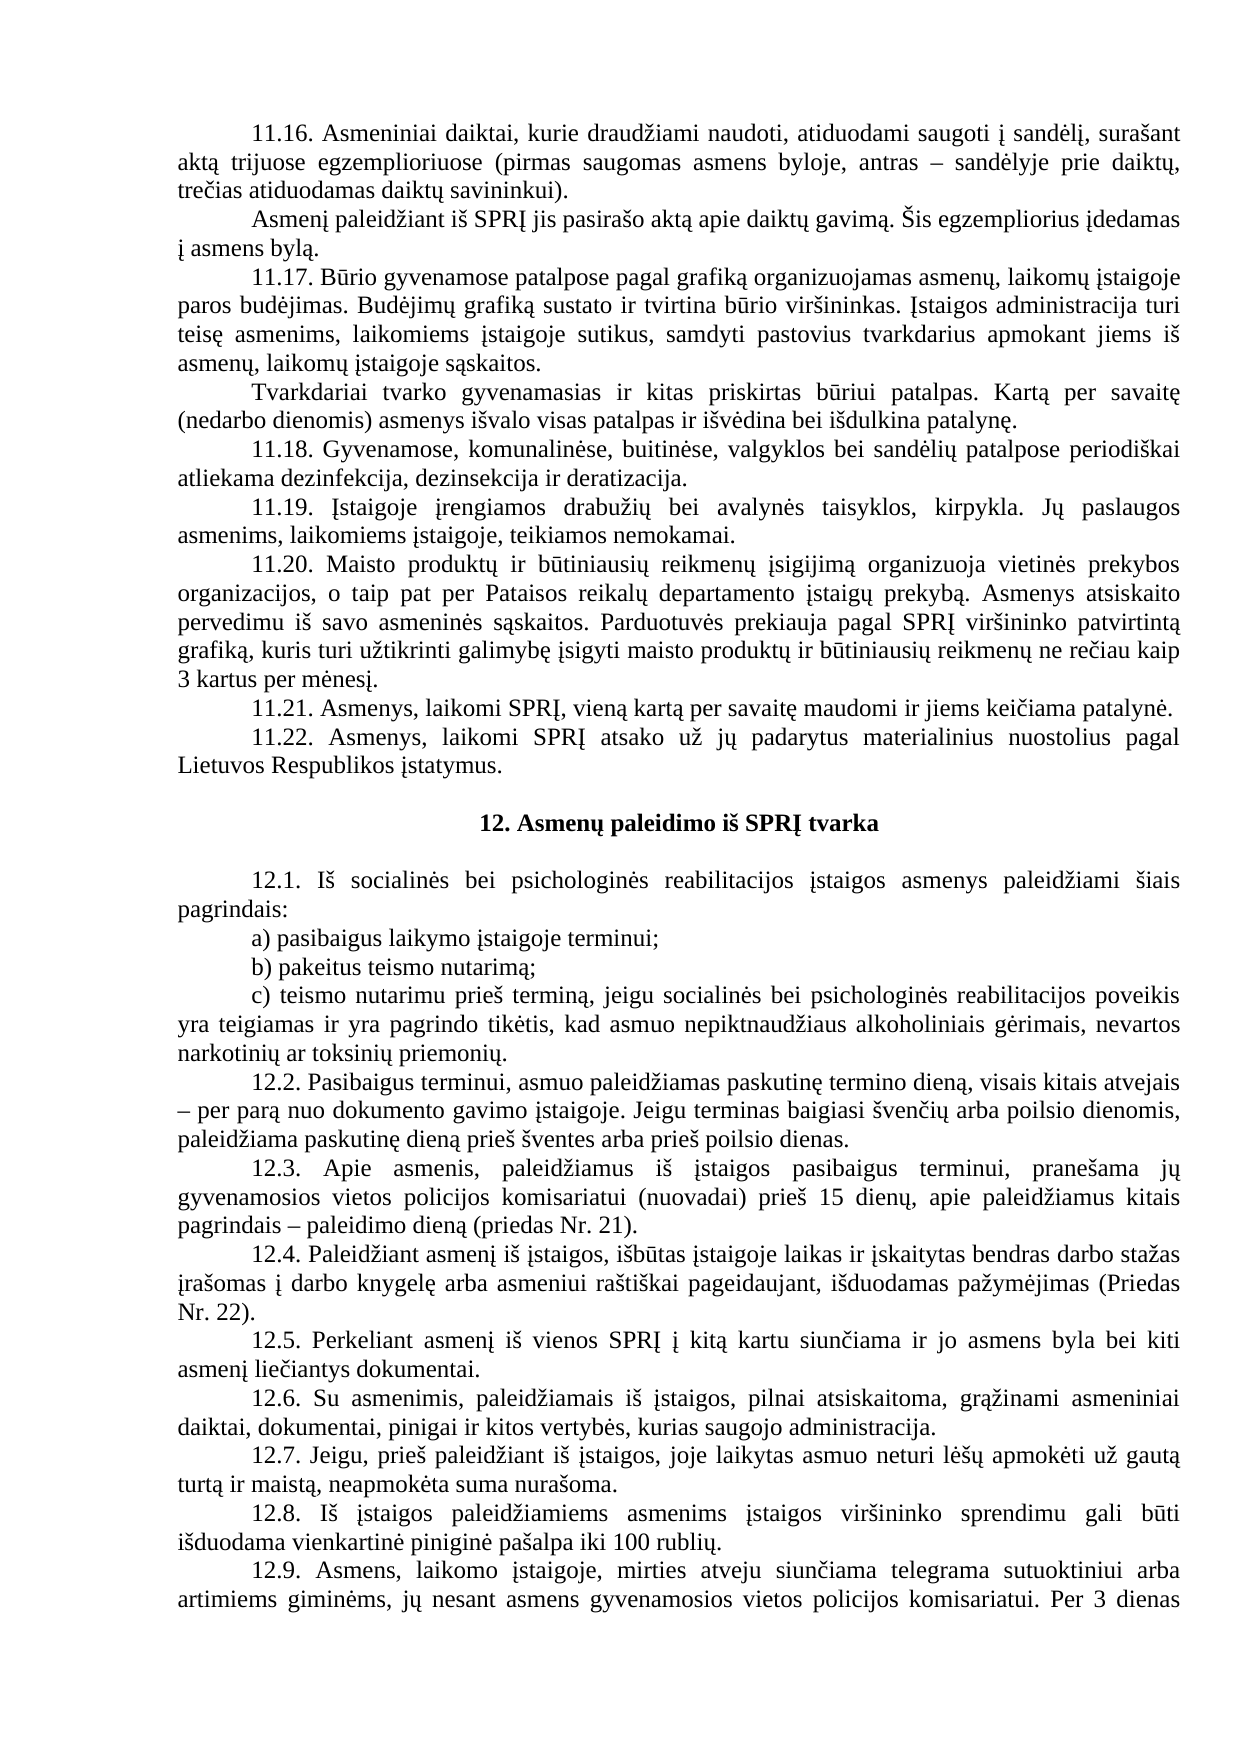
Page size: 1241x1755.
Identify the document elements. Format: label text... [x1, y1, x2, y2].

text c) teismo nutarimu prieš terminą, jeigu socialinės bei psichologinės reabilitacijos poveikis yra teigiamas ir yra pagrindo tikėtis, kad asmuo nepiktnaudžiaus alkoholiniais gėrimais, nevartos narkotinių ar toksinių priemonių. [177, 981, 1181, 1067]
text Tvarkdariai tvarko gyvenamasias ir kitas priskirtas būriui patalpas. Kartą per savaitę (nedarbo dienomis) asmenys išvalo visas patalpas ir išvėdina bei išdulkina patalynę. [177, 377, 1181, 434]
text 12.1. Iš socialinės bei psichologinės reabilitacijos įstaigos asmenys paleidžiami šiais pagrindais: [177, 866, 1181, 923]
text 12.9. Asmens, laikomo įstaigoje, mirties atveju siunčiama telegrama sutuoktiniui arba artimiems giminėms, jų nesant asmens gyvenamosios vietos policijos komisariatui. Per 3 dienas [177, 1556, 1181, 1613]
text 11.18. Gyvenamose, komunalinėse, buitinėse, valgyklos bei sandėlių patalpose periodiškai atliekama dezinfekcija, dezinsekcija ir deratizacija. [177, 434, 1181, 492]
text 12.2. Pasibaigus terminui, asmuo paleidžiamas paskutinę termino dieną, visais kitais atvejais – per parą nuo dokumento gavimo įstaigoje. Jeigu terminas baigiasi švenčių arba poilsio dienomis, paleidžiama paskutinę dieną prieš šventes arba prieš poilsio dienas. [177, 1067, 1181, 1153]
text 11.17. Būrio gyvenamose patalpose pagal grafiką organizuojamas asmenų, laikomų įstaigoje paros budėjimas. Budėjimų grafiką sustato ir tvirtina būrio viršininkas. Įstaigos administracija turi teisę asmenims, laikomiems įstaigoje sutikus, samdyti pastovius tvarkdarius apmokant jiems iš asmenų, laikomų įstaigoje sąskaitos. [177, 262, 1181, 377]
text 12.8. Iš įstaigos paleidžiamiems asmenims įstaigos viršininko sprendimu gali būti išduodama vienkartinė piniginė pašalpa iki 100 rublių. [177, 1498, 1181, 1556]
text 12. Asmenų paleidimo iš SPRĮ tvarka [177, 808, 1181, 837]
text 11.20. Maisto produktų ir būtiniausių reikmenų įsigijimą organizuoja vietinės prekybos organizacijos, o taip pat per Pataisos reikalų departamento įstaigų prekybą. Asmenys atsiskaito pervedimu iš savo asmeninės sąskaitos. Parduotuvės prekiauja pagal SPRĮ viršininko patvirtintą grafiką, kuris turi užtikrinti galimybę įsigyti maisto produktų ir būtiniausių reikmenų ne rečiau kaip 3 kartus per mėnesį. [177, 549, 1181, 693]
text 11.22. Asmenys, laikomi SPRĮ atsako už jų padarytus materialinius nuostolius pagal Lietuvos Respublikos įstatymus. [177, 722, 1181, 779]
text 12.7. Jeigu, prieš paleidžiant iš įstaigos, joje laikytas asmuo neturi lėšų apmokėti už gautą turtą ir maistą, neapmokėta suma nurašoma. [177, 1441, 1181, 1498]
text 11.16. Asmeniniai daiktai, kurie draudžiami naudoti, atiduodami saugoti į sandėlį, surašant aktą trijuose egzemplioriuose (pirmas saugomas asmens byloje, antras – sandėlyje prie daiktų, trečias atiduodamas daiktų savininkui). [177, 118, 1181, 204]
text 11.19. Įstaigoje įrengiamos drabužių bei avalynės taisyklos, kirpykla. Jų paslaugos asmenims, laikomiems įstaigoje, teikiamos nemokamai. [177, 492, 1181, 549]
text Asmenį paleidžiant iš SPRĮ jis pasirašo aktą apie daiktų gavimą. Šis egzempliorius įdedamas į asmens bylą. [177, 204, 1181, 262]
text 12.3. Apie asmenis, paleidžiamus iš įstaigos pasibaigus terminui, pranešama jų gyvenamosios vietos policijos komisariatui (nuovadai) prieš 15 dienų, apie paleidžiamus kitais pagrindais – paleidimo dieną (priedas Nr. 21). [177, 1153, 1181, 1239]
text 12.6. Su asmenimis, paleidžiamais iš įstaigos, pilnai atsiskaitoma, grąžinami asmeniniai daiktai, dokumentai, pinigai ir kitos vertybės, kurias saugojo administracija. [177, 1383, 1181, 1441]
text 11.21. Asmenys, laikomi SPRĮ, vieną kartą per savaitę maudomi ir jiems keičiama patalynė. [177, 693, 1181, 722]
text a) pasibaigus laikymo įstaigoje terminui; [177, 923, 1181, 952]
text b) pakeitus teismo nutarimą; [177, 952, 1181, 981]
text 12.4. Paleidžiant asmenį iš įstaigos, išbūtas įstaigoje laikas ir įskaitytas bendras darbo stažas įrašomas į darbo knygelę arba asmeniui raštiškai pageidaujant, išduodamas pažymėjimas (Priedas Nr. 22). [177, 1239, 1181, 1326]
text 12.5. Perkeliant asmenį iš vienos SPRĮ į kitą kartu siunčiama ir jo asmens byla bei kiti asmenį liečiantys dokumentai. [177, 1326, 1181, 1383]
